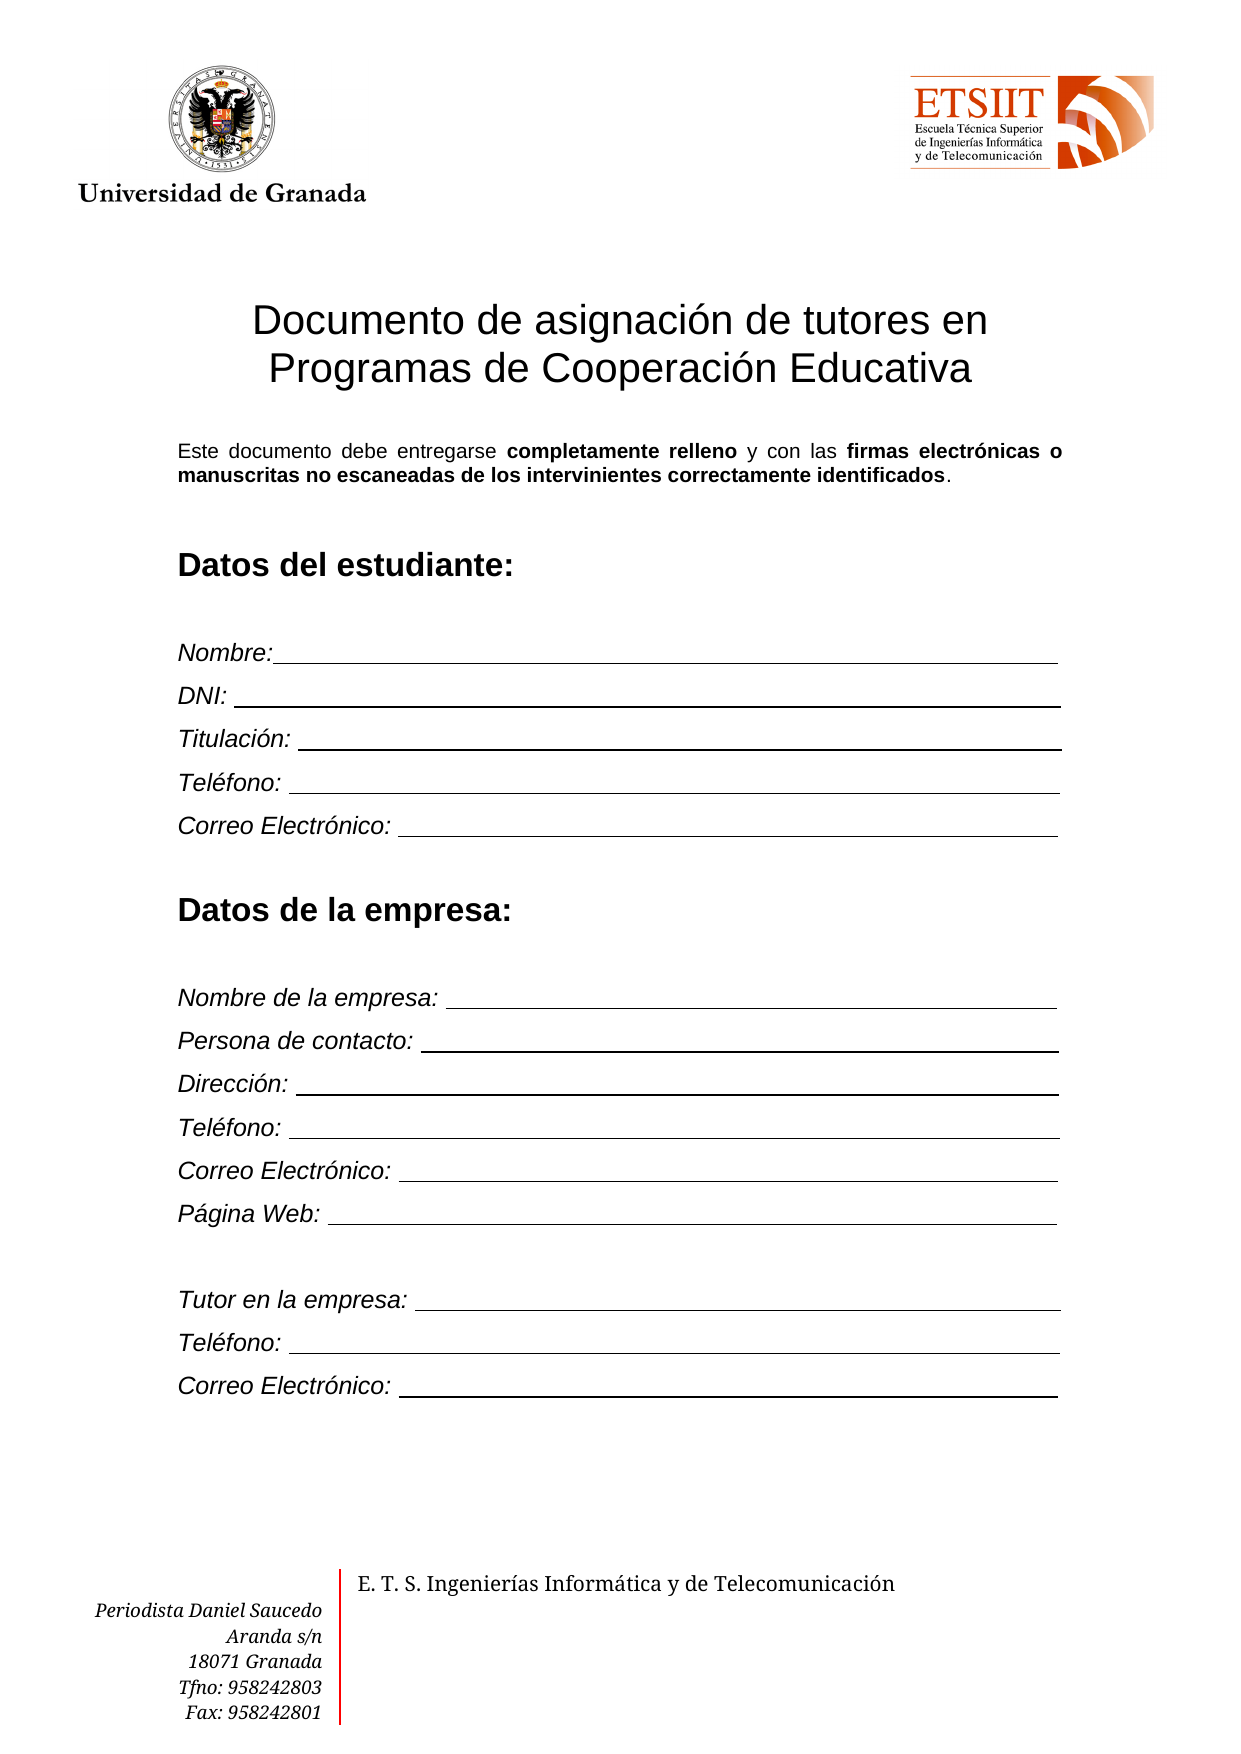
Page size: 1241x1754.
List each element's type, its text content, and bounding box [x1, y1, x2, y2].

text Nombre de la empresa: [177, 983, 1063, 1012]
text Correo Electrónico: [177, 1371, 1063, 1400]
text Este documento debe entregarse completamente relleno y con las firmas electrónicas o manuscritas no escaneadas de los intervinientes correctamente identificados. [177, 439, 1063, 487]
text Teléfono: [177, 1113, 1063, 1141]
text Correo Electrónico: [177, 1156, 1063, 1184]
text Tutor en la empresa: [177, 1285, 1063, 1314]
text Documento de asignación de tutores en Programas de Cooperación Educativa [177, 295, 1063, 391]
text Dirección: [177, 1069, 1063, 1098]
text DNI: [177, 681, 1063, 710]
picture [894, 65, 1167, 179]
text Teléfono: [177, 1328, 1063, 1357]
text Página Web: [177, 1199, 1063, 1228]
text Nombre: [177, 638, 1063, 667]
picture [73, 59, 369, 210]
text Correo Electrónico: [177, 811, 1063, 839]
text Titulación: [177, 724, 1063, 753]
text Persona de contacto: [177, 1026, 1063, 1055]
text Datos del estudiante: [177, 544, 1063, 583]
text Teléfono: [177, 767, 1063, 796]
text Datos de la empresa: [177, 890, 1063, 928]
